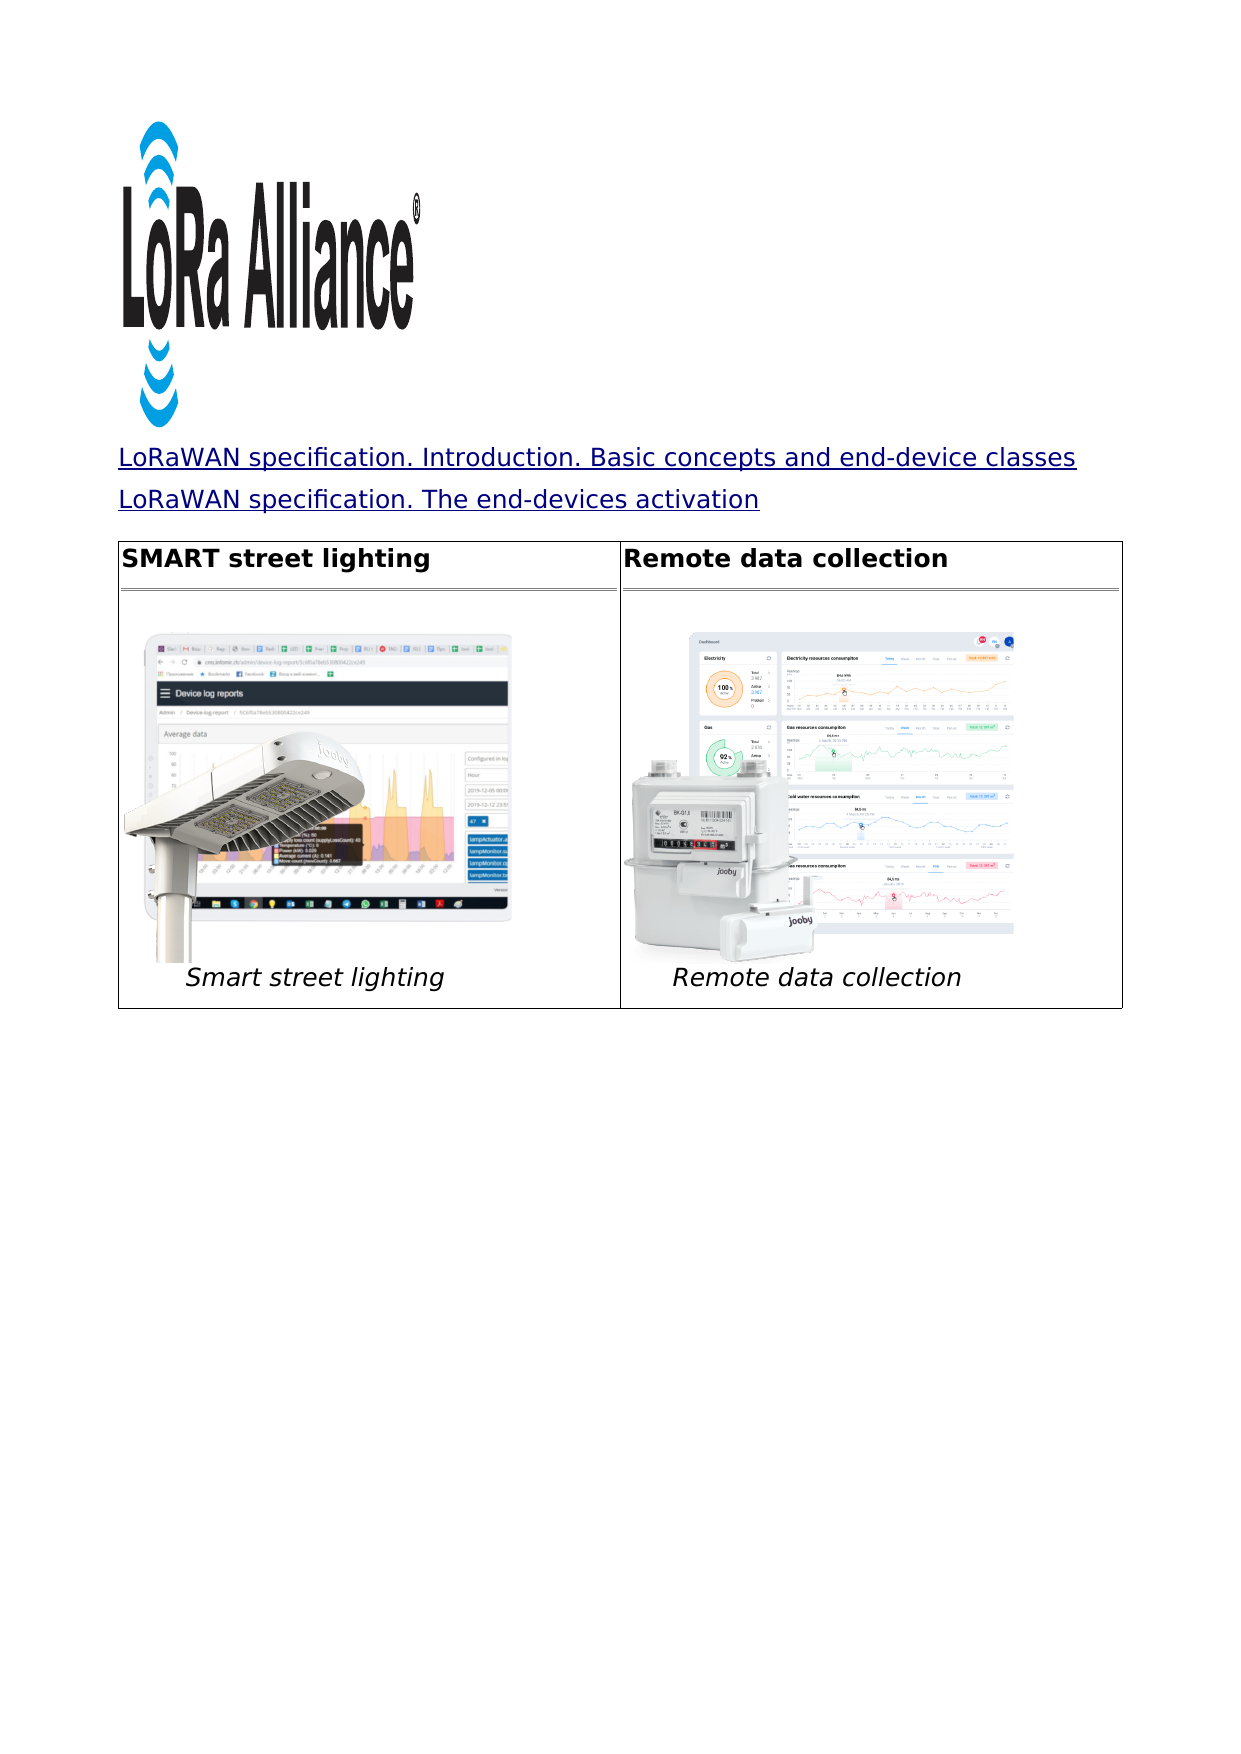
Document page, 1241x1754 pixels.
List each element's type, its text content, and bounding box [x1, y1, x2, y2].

text LoRaWAN specification. Introduction. Basic concepts and end-device classes [118, 443, 1122, 472]
picture [121, 632, 512, 964]
table_header Remote data collection [621, 542, 1122, 1008]
text LoRaWAN specification. The end-devices activation [118, 485, 1122, 514]
table_header SMART street lighting [119, 542, 620, 1008]
picture [622, 632, 1014, 964]
